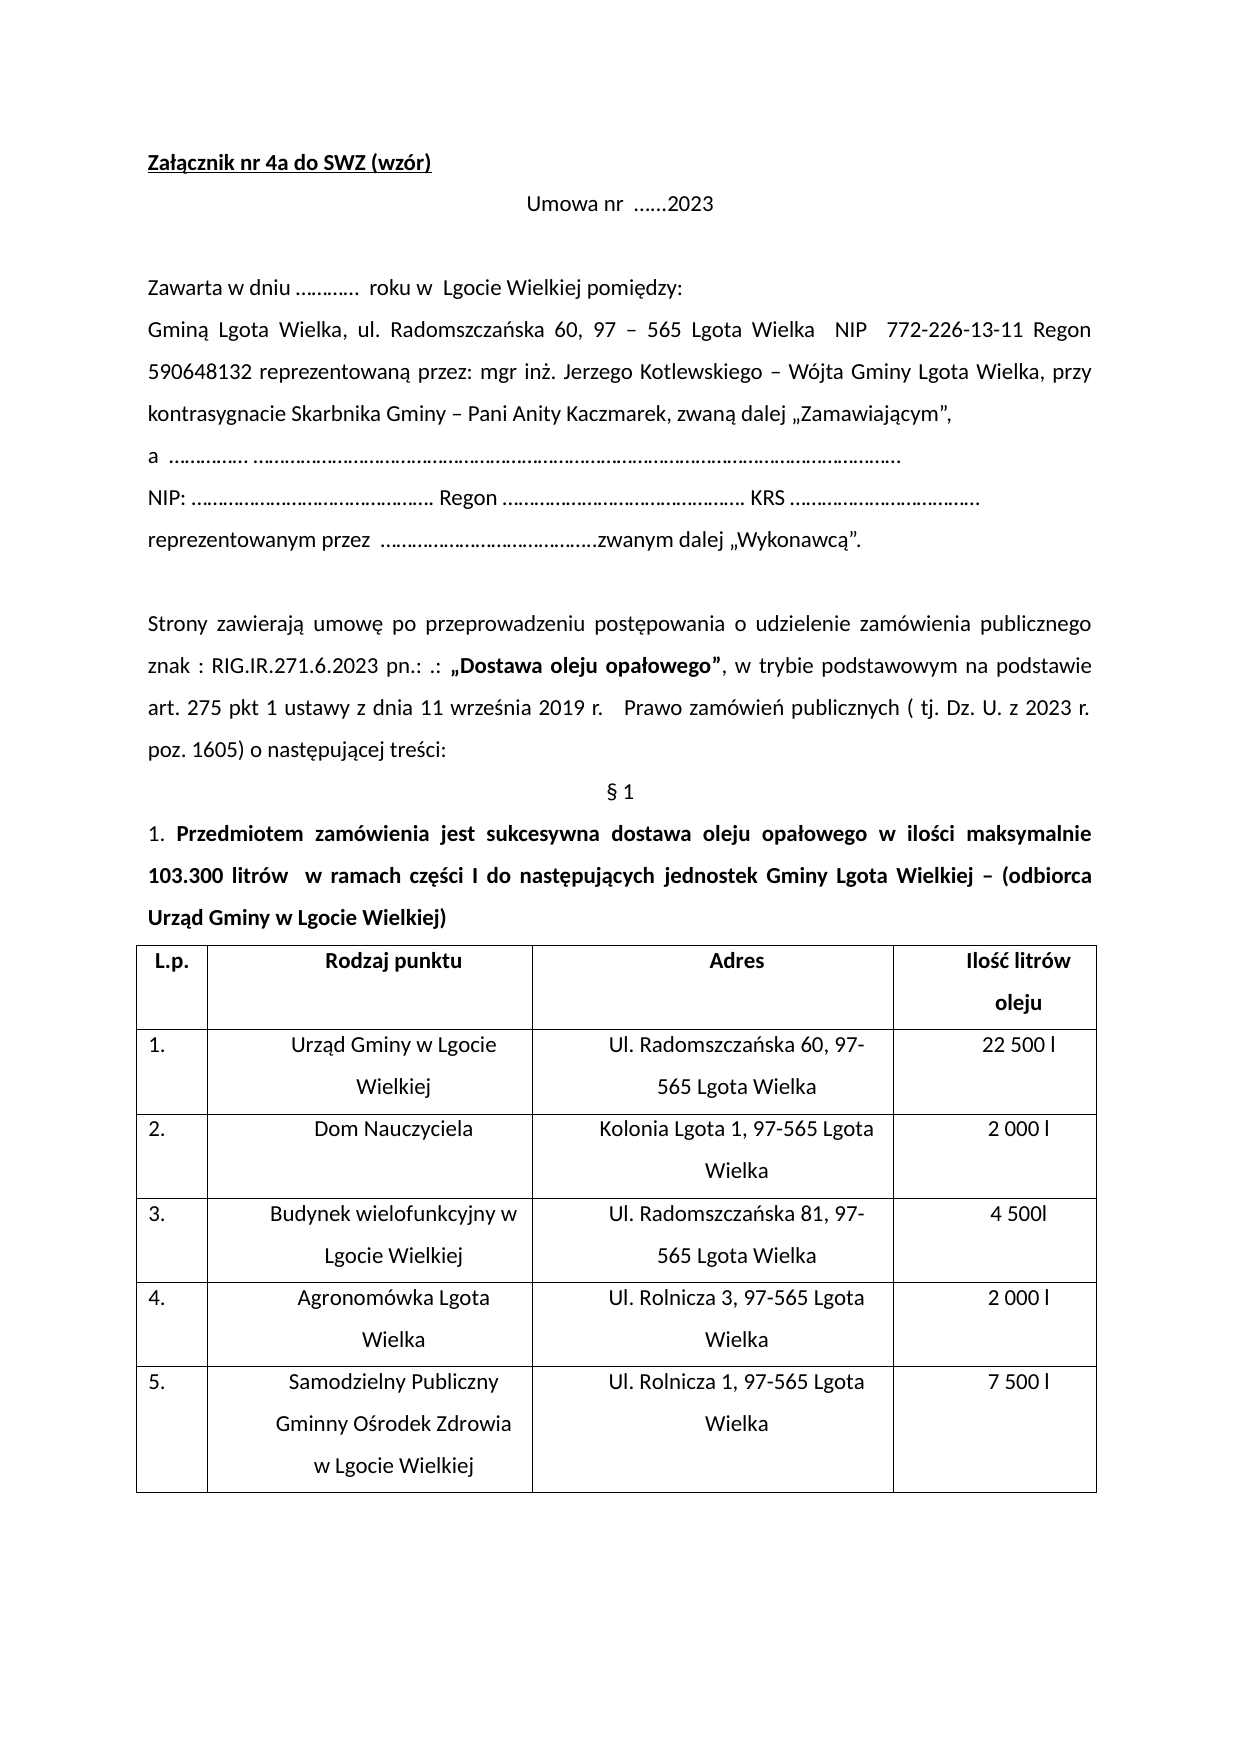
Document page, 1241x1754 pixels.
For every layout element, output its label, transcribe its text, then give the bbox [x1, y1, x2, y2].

table_cell Samodzielny Publiczny Gminny Ośrodek Zdrowia w Lgocie Wielkiej [208, 1367, 532, 1492]
table_cell Ul. Rolnicza 1, 97-565 Lgota Wielka [533, 1367, 893, 1492]
table_cell Urząd Gminy w Lgocie Wielkiej [208, 1030, 532, 1113]
table_cell 5. [137, 1367, 207, 1492]
table_cell 2. [137, 1115, 207, 1198]
table_cell 2 000 l [894, 1283, 1096, 1366]
table_cell 4 500l [894, 1199, 1096, 1282]
text a …………… …………………………………………………………………………………………………………… [148, 441, 1093, 469]
table_header L.p. [137, 946, 207, 1029]
table_cell Dom Nauczyciela [208, 1115, 532, 1198]
table_header Rodzaj punktu [208, 946, 532, 1029]
table_cell 2 000 l [894, 1115, 1096, 1198]
text § 1 [148, 777, 1093, 805]
table_cell 22 500 l [894, 1030, 1096, 1113]
text NIP: ………………………………………. Regon ………………………………………. KRS ……………………………… reprezentowanym przez …………………………………..zwanym dalej „Wykonawcą”. [148, 483, 1093, 553]
text 1. Przedmiotem zamówienia jest sukcesywna dostawa oleju opałowego w ilości maksymalnie 103.300 litrów w ramach części I do następujących jednostek Gminy Lgota Wielkiej – (odbiorca Urząd Gminy w Lgocie Wielkiej) [148, 819, 1093, 931]
text Strony zawierają umowę po przeprowadzeniu postępowania o udzielenie zamówienia publicznego znak : RIG.IR.271.6.2023 pn.: .: „Dostawa oleju opałowego”, w trybie podstawowym na podstawie art. 275 pkt 1 ustawy z dnia 11 września 2019 r. Prawo zamówień publicznych ( tj. Dz. U. z 2023 r. poz. 1605) o następującej treści: [148, 609, 1093, 763]
table_cell Ul. Rolnicza 3, 97-565 Lgota Wielka [533, 1283, 893, 1366]
table_header Ilość litrów oleju [894, 946, 1096, 1029]
text Umowa nr …...2023 [148, 189, 1093, 218]
text Załącznik nr 4a do SWZ (wzór) [148, 148, 1093, 176]
text Gminą Lgota Wielka, ul. Radomszczańska 60, 97 – 565 Lgota Wielka NIP 772-226-13-11 Regon 590648132 reprezentowaną przez: mgr inż. Jerzego Kotlewskiego – Wójta Gminy Lgota Wielka, przy kontrasygnacie Skarbnika Gminy – Pani Anity Kaczmarek, zwaną dalej „Zamawiającym”, [148, 316, 1093, 427]
table_header Adres [533, 946, 893, 1029]
table_cell Kolonia Lgota 1, 97-565 Lgota Wielka [533, 1115, 893, 1198]
text Zawarta w dniu ………… roku w Lgocie Wielkiej pomiędzy: [148, 273, 1093, 302]
table_cell 3. [137, 1199, 207, 1282]
table_cell 4. [137, 1283, 207, 1366]
table_cell 1. [137, 1030, 207, 1113]
table_cell Ul. Radomszczańska 60, 97-565 Lgota Wielka [533, 1030, 893, 1113]
table_cell Budynek wielofunkcyjny w Lgocie Wielkiej [208, 1199, 532, 1282]
table_cell Agronomówka Lgota Wielka [208, 1283, 532, 1366]
table_cell Ul. Radomszczańska 81, 97-565 Lgota Wielka [533, 1199, 893, 1282]
table_cell 7 500 l [894, 1367, 1096, 1492]
